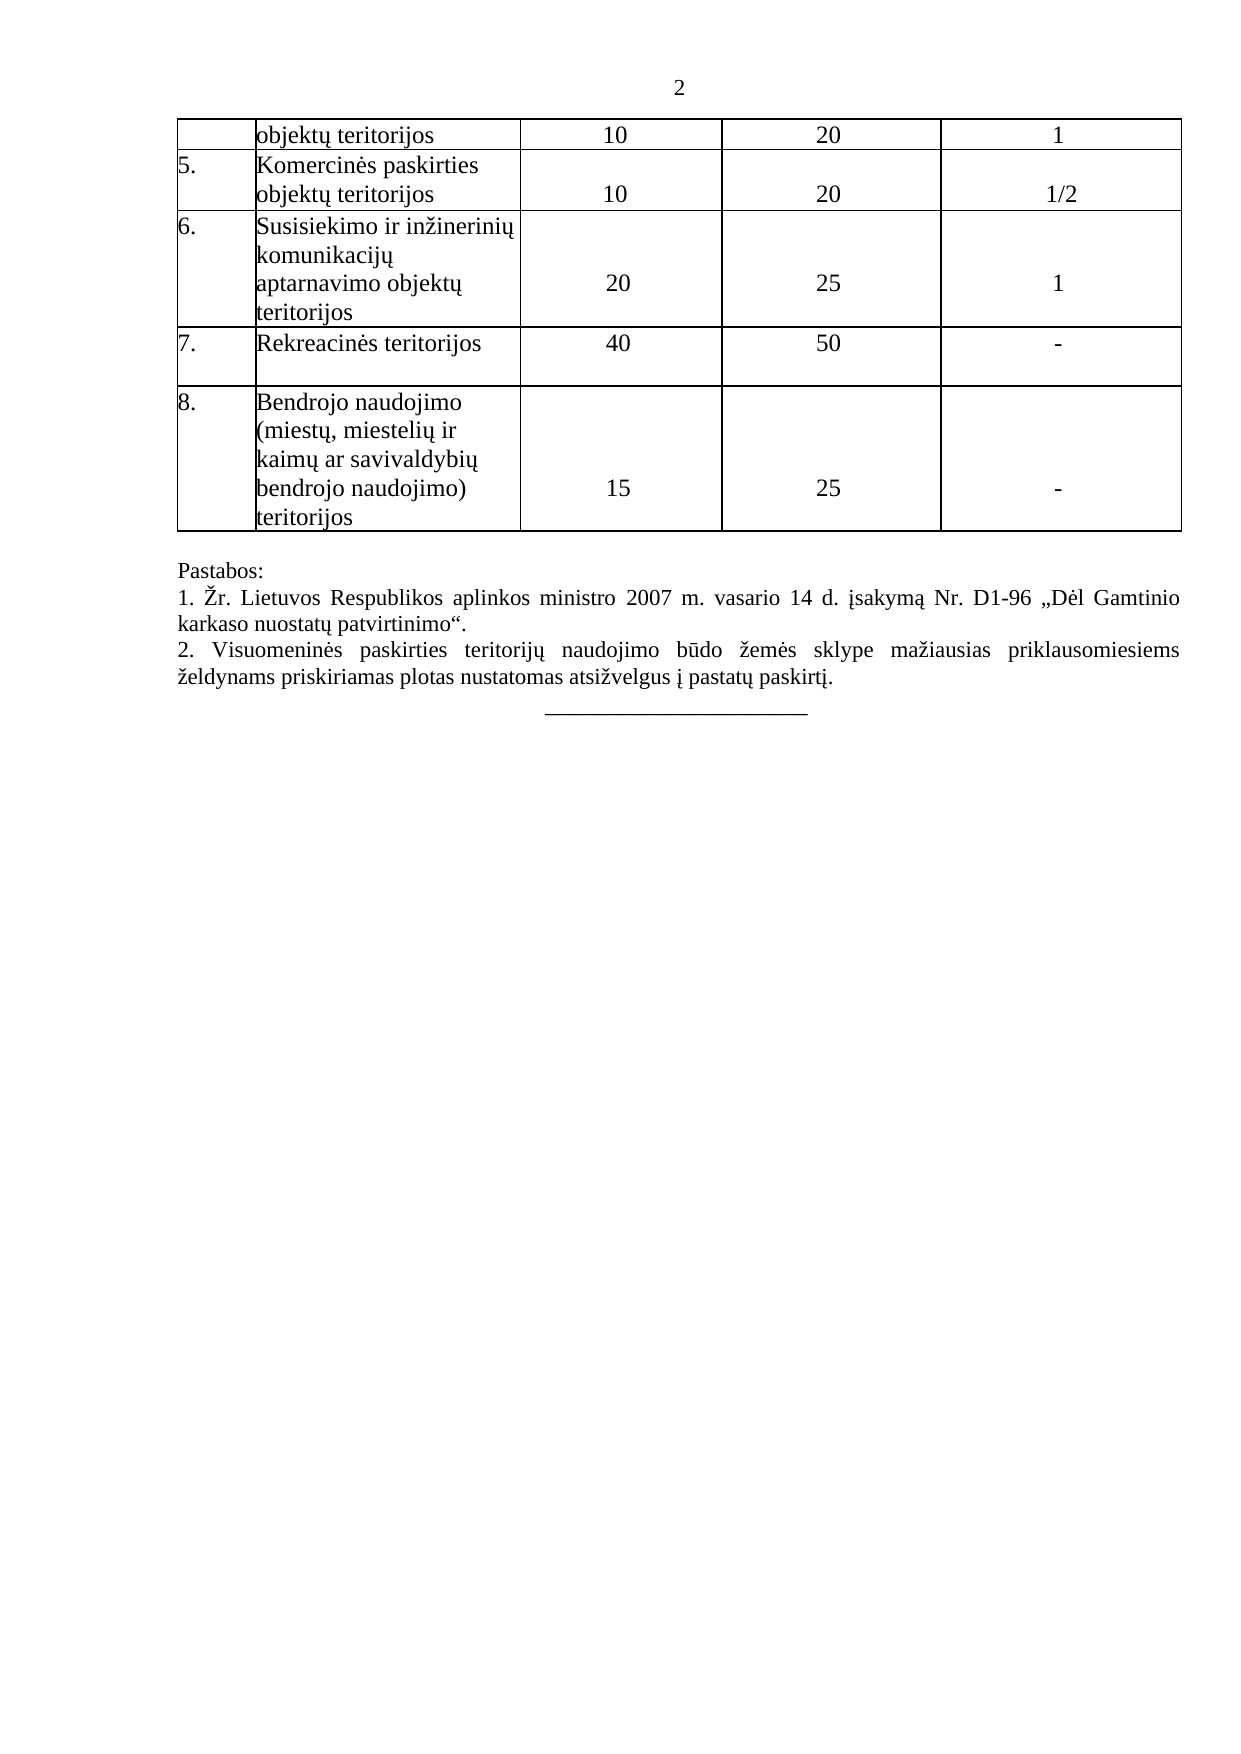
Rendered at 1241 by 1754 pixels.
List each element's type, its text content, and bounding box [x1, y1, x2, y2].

table_cell 40 [521, 328, 721, 385]
table_cell - [942, 328, 1181, 385]
table_cell 5. [178, 150, 255, 209]
table_cell 25 [723, 387, 940, 530]
table_cell 15 [521, 387, 721, 530]
table_cell 10 [521, 150, 721, 209]
table_cell 8. [178, 387, 255, 530]
table_cell Bendrojo naudojimo (miestų, miestelių ir kaimų ar savivaldybių bendrojo naudojimo) teritorijos [257, 387, 520, 530]
text 2. Visuomeninės paskirties teritorijų naudojimo būdo žemės sklype mažiausias priklausomiesiems želdynams priskiriamas plotas nustatomas atsižvelgus į pastatų paskirtį. [177, 637, 1181, 689]
table_cell 10 [521, 120, 721, 148]
table_cell objektų teritorijos [257, 120, 520, 148]
table_cell 1 [942, 120, 1181, 148]
table_cell 20 [723, 150, 940, 209]
table_cell 20 [521, 211, 721, 326]
text Pastabos: [177, 557, 1181, 584]
table_cell 1/2 [942, 150, 1181, 209]
table_cell Susisiekimo ir inžinerinių komunikacijų aptarnavimo objektų teritorijos [257, 211, 520, 326]
table_cell 6. [178, 211, 255, 326]
table_cell [178, 120, 255, 148]
text _____________________ [177, 689, 1181, 718]
table_cell 1 [942, 211, 1181, 326]
table_cell Komercinės paskirties objektų teritorijos [257, 150, 520, 209]
table_cell 50 [723, 328, 940, 385]
text 1. Žr. Lietuvos Respublikos aplinkos ministro 2007 m. vasario 14 d. įsakymą Nr. D1-96 „Dėl Gamtinio karkaso nuostatų patvirtinimo“. [177, 584, 1181, 637]
table_cell 20 [723, 120, 940, 148]
table_cell - [942, 387, 1181, 530]
table_cell 25 [723, 211, 940, 326]
table_cell 7. [178, 328, 255, 385]
table_cell Rekreacinės teritorijos [257, 328, 520, 385]
